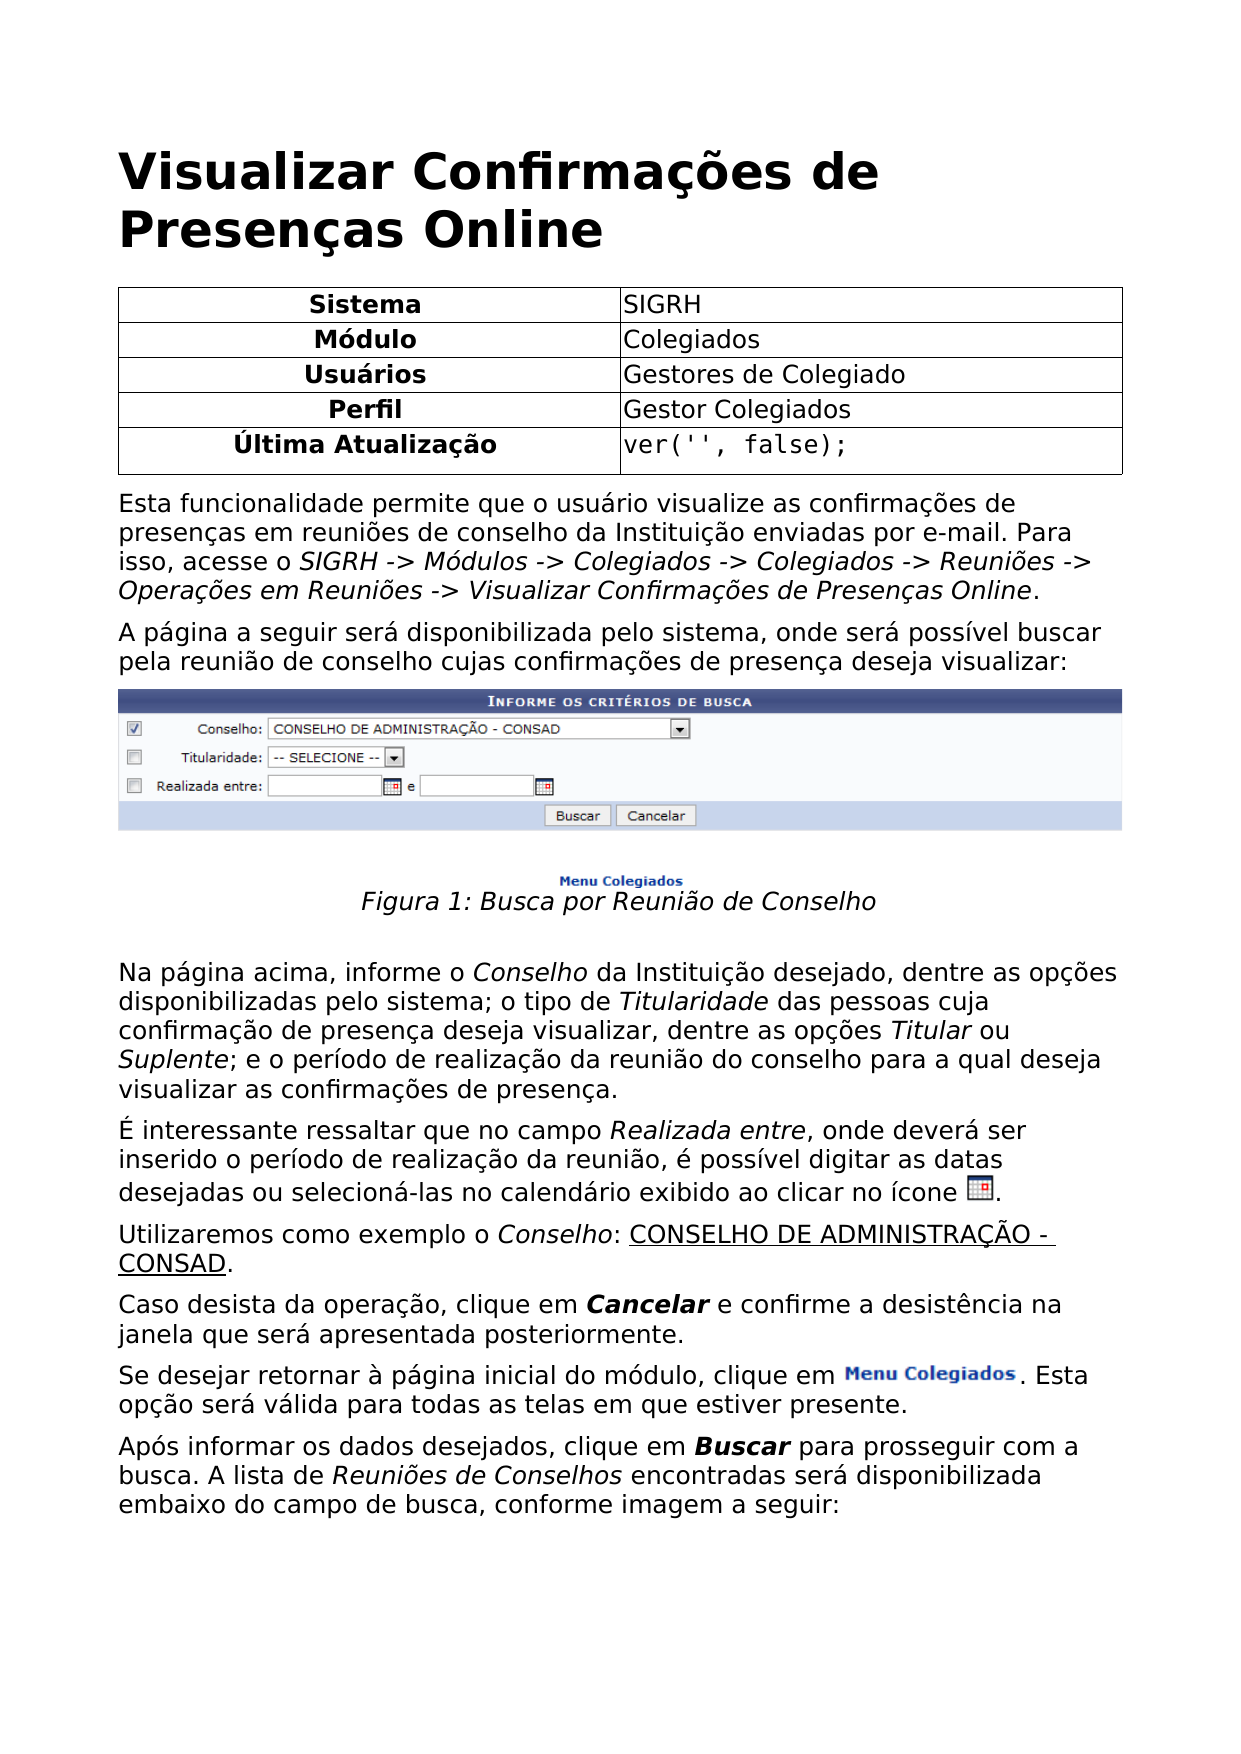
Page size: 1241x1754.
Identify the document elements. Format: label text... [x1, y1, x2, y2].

table_cell Última Atualização [119, 428, 620, 474]
table_cell Usuários [119, 358, 620, 392]
subtitle Visualizar Confirmações de Presenças Online [118, 143, 1122, 259]
table_cell Gestores de Colegiado [621, 358, 1122, 392]
table_header Sistema [119, 288, 620, 322]
text Utilizaremos como exemplo o Conselho: CONSELHO DE ADMINISTRAÇÃO - CONSAD. [118, 1220, 1122, 1278]
table_cell Gestor Colegiados [621, 393, 1122, 427]
text A página a seguir será disponibilizada pelo sistema, onde será possível buscar pela reunião de conselho cujas confirmações de presença deseja visualizar: [118, 618, 1122, 677]
text É interessante ressaltar que no campo Realizada entre, onde deverá ser inserido o período de realização da reunião, é possível digitar as datas desejadas ou selecioná-las no calendário exibido ao clicar no ícone . [118, 1116, 1122, 1207]
text Na página acima, informe o Conselho da Instituição desejado, dentre as opções disponibilizadas pelo sistema; o tipo de Titularidade das pessoas cuja confirmação de presença deseja visualizar, dentre as opções Titular ou Suplente; e o período de realização da reunião do conselho para a qual deseja visualizar as confirmações de presença. [118, 958, 1122, 1104]
table_cell Perfil [119, 393, 620, 427]
picture [966, 1174, 995, 1202]
table_cell Módulo [119, 323, 620, 357]
text Após informar os dados desejados, clique em Buscar para prosseguir com a busca. A lista de Reuniões de Conselhos encontradas será disponibilizada embaixo do campo de busca, conforme imagem a seguir: [118, 1432, 1122, 1520]
picture [118, 689, 1123, 888]
text Se desejar retornar à página inicial do módulo, clique em . Esta opção será válida para todas as telas em que estiver presente. [118, 1361, 1122, 1420]
text Esta funcionalidade permite que o usuário visualize as confirmações de presenças em reuniões de conselho da Instituição enviadas por e-mail. Para isso, acesse o SIGRH -> Módulos -> Colegiados -> Colegiados -> Reuniões -> Operações em Reuniões -> Visualizar Confirmações de Presenças Online. [118, 489, 1122, 606]
picture [843, 1364, 1019, 1385]
text Figura 1: Busca por Reunião de Conselho [118, 888, 1122, 916]
table_header SIGRH [621, 288, 1122, 322]
text Caso desista da operação, clique em Cancelar e confirme a desistência na janela que será apresentada posteriormente. [118, 1291, 1122, 1349]
table_cell ver('', false); [621, 428, 1122, 474]
table_cell Colegiados [621, 323, 1122, 357]
